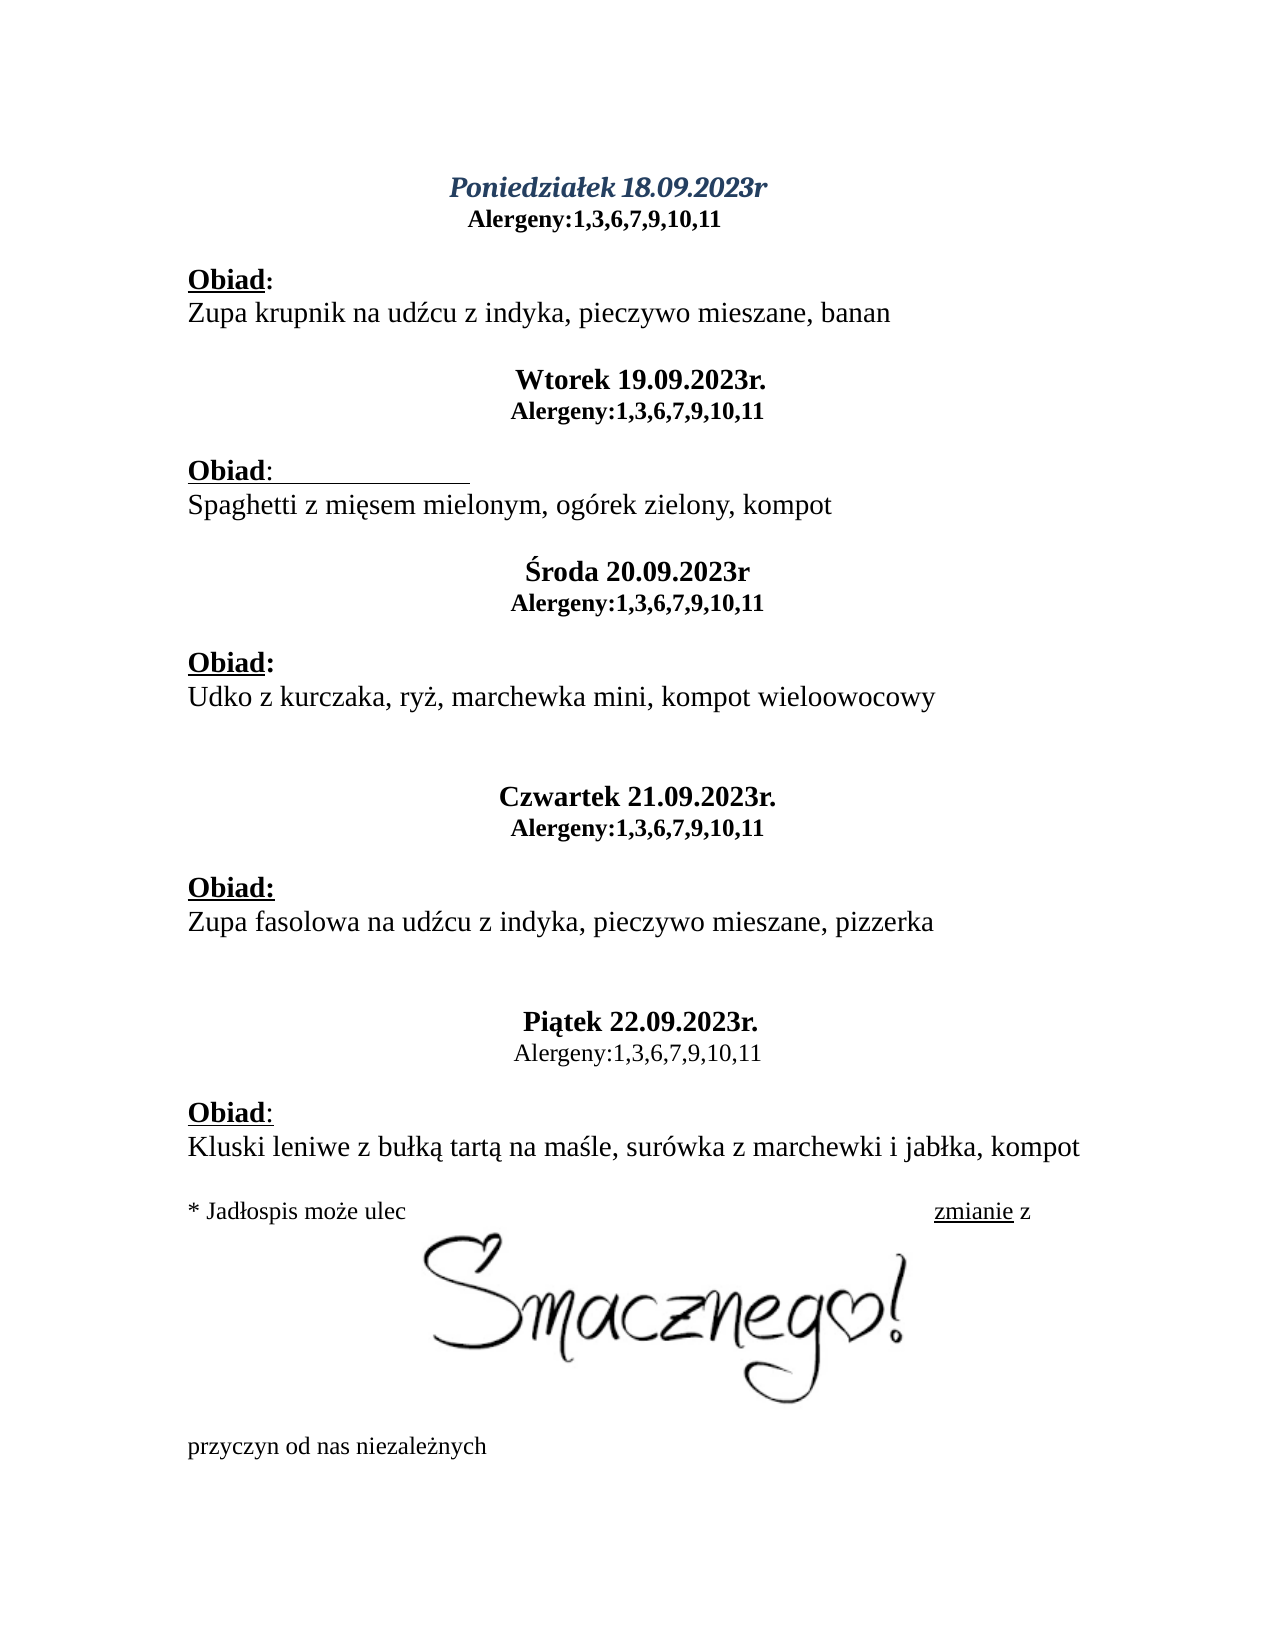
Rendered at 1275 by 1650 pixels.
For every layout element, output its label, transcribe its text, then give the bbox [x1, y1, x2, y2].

text Udko z kurczaka, ryż, marchewka mini, kompot wieloowocowy [187, 679, 1087, 712]
text Obiad: [187, 262, 1087, 295]
text Obiad: [187, 645, 1087, 679]
subtitle Poniedziałek 18.09.2023r [187, 171, 1087, 204]
text Alergeny:1,3,6,7,9,10,11 [187, 813, 1087, 842]
text Zupa krupnik na udźcu z indyka, pieczywo mieszane, banan [187, 295, 1087, 329]
text Piątek 22.09.2023r. [187, 1004, 1087, 1038]
text Alergeny:1,3,6,7,9,10,11 [187, 396, 1087, 425]
text Alergeny:1,3,6,7,9,10,11 [187, 204, 1087, 233]
text Zupa fasolowa na udźcu z indyka, pieczywo mieszane, pizzerka [187, 904, 1087, 937]
text Alergeny:1,3,6,7,9,10,11 [187, 1038, 1087, 1067]
text Czwartek 21.09.2023r. [187, 779, 1087, 813]
text Środa 20.09.2023r [187, 554, 1087, 588]
text * Jadłospis może ulec zmianie z przyczyn od nas niezależnych [187, 1196, 1087, 1459]
text Obiad: [187, 453, 1087, 487]
text Wtorek 19.09.2023r. [187, 362, 1087, 396]
text Spaghetti z mięsem mielonym, ogórek zielony, kompot [187, 487, 1087, 521]
text Obiad: [187, 870, 1087, 904]
text Obiad: [187, 1096, 1087, 1129]
text Kluski leniwe z bułką tartą na maśle, surówka z marchewki i jabłka, kompot [187, 1129, 1087, 1163]
text Alergeny:1,3,6,7,9,10,11 [187, 588, 1087, 616]
